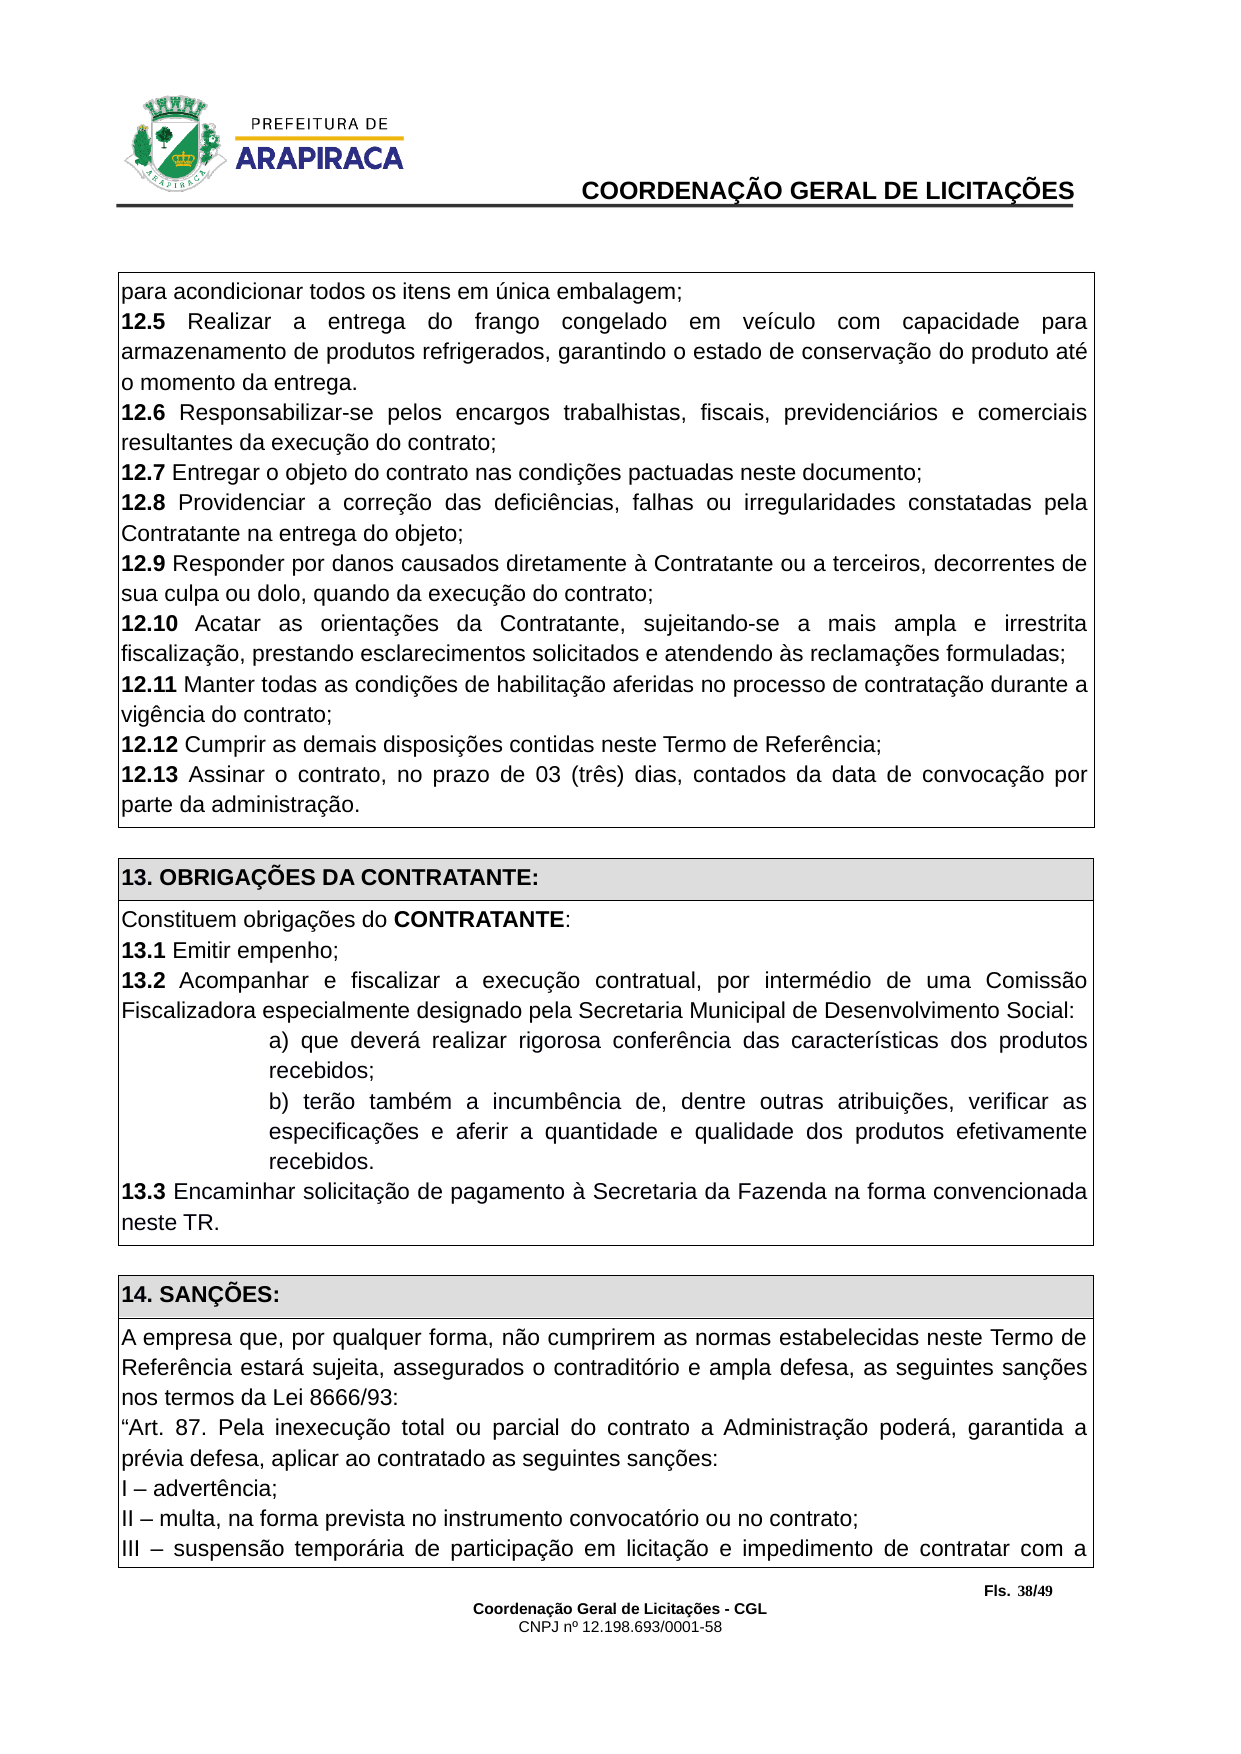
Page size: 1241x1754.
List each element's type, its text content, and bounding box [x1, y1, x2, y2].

table_cell Constituem obrigações do CONTRATANTE: 13.1 Emitir empenho; 13.2 Acompanhar e fiscalizar a execução contratual, por intermédio de uma Comissão Fiscalizadora especialmente designado pela Secretaria Municipal de Desenvolvimento Social: a) que deverá realizar rigorosa conferência das características dos produtos recebidos; b) terão também a incumbência de, dentre outras atribuições, verificar as especificações e aferir a quantidade e qualidade dos produtos efetivamente recebidos. 13.3 Encaminhar solicitação de pagamento à Secretaria da Fazenda na forma convencionada neste TR. [119, 901, 1093, 1244]
table_cell A empresa que, por qualquer forma, não cumprirem as normas estabelecidas neste Termo de Referência estará sujeita, assegurados o contraditório e ampla defesa, as seguintes sanções nos termos da Lei 8666/93: “Art. 87. Pela inexecução total ou parcial do contrato a Administração poderá, garantida a prévia defesa, aplicar ao contratado as seguintes sanções: I – advertência; II – multa, na forma prevista no instrumento convocatório ou no contrato; III – suspensão temporária de participação em licitação e impedimento de contratar com a [119, 1319, 1093, 1567]
picture [118, 92, 412, 196]
table_header 13. OBRIGAÇÕES DA CONTRATANTE: [119, 859, 1093, 900]
table_cell para acondicionar todos os itens em única embalagem; 12.5 Realizar a entrega do frango congelado em veículo com capacidade para armazenamento de produtos refrigerados, garantindo o estado de conservação do produto até o momento da entrega. 12.6 Responsabilizar-se pelos encargos trabalhistas, fiscais, previdenciários e comerciais resultantes da execução do contrato; 12.7 Entregar o objeto do contrato nas condições pactuadas neste documento; 12.8 Providenciar a correção das deficiências, falhas ou irregularidades constatadas pela Contratante na entrega do objeto; 12.9 Responder por danos causados diretamente à Contratante ou a terceiros, decorrentes de sua culpa ou dolo, quando da execução do contrato; 12.10 Acatar as orientações da Contratante, sujeitando-se a mais ampla e irrestrita fiscalização, prestando esclarecimentos solicitados e atendendo às reclamações formuladas; 12.11 Manter todas as condições de habilitação aferidas no processo de contratação durante a vigência do contrato; 12.12 Cumprir as demais disposições contidas neste Termo de Referência; 12.13 Assinar o contrato, no prazo de 03 (três) dias, contados da data de convocação por parte da administração. [119, 273, 1094, 827]
table_header 14. SANÇÕES: [119, 1276, 1093, 1317]
